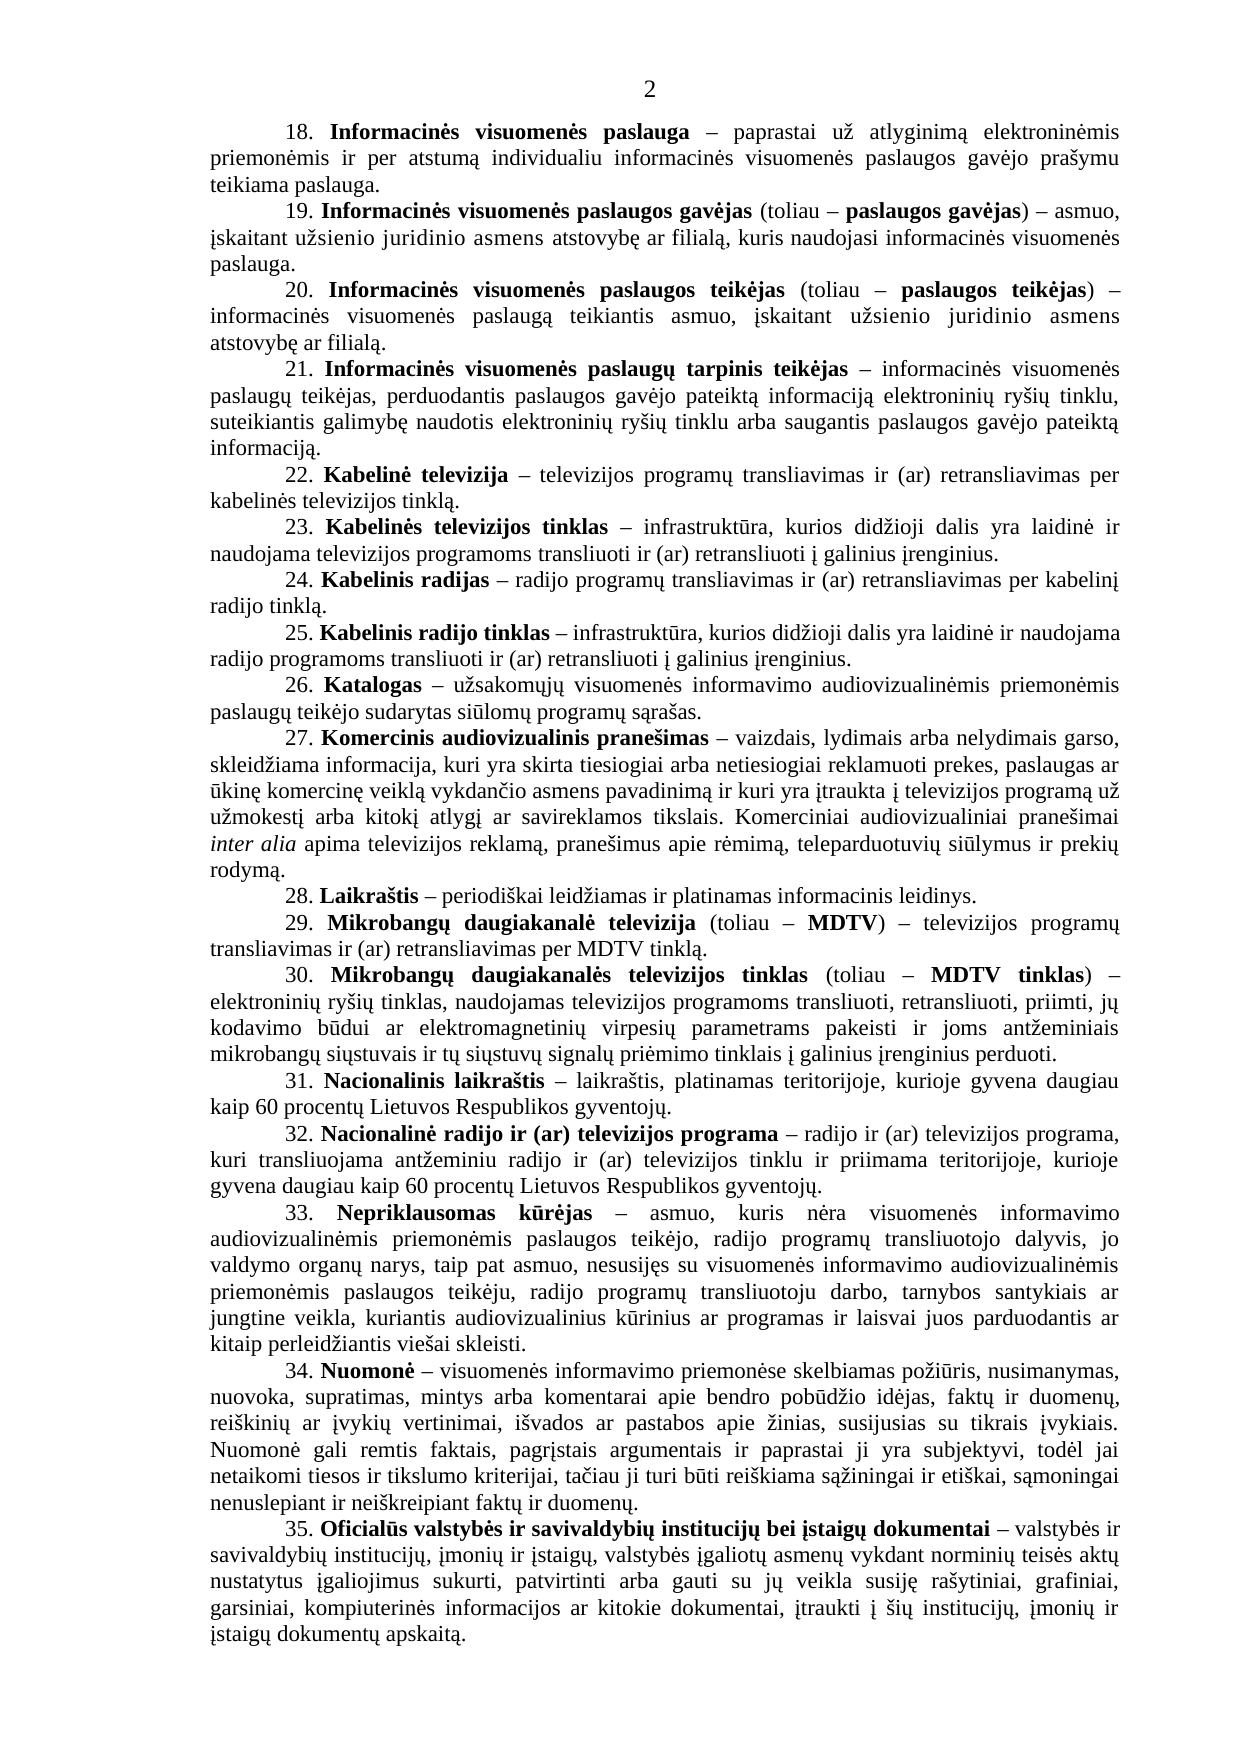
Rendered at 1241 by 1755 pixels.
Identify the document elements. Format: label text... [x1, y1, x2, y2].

text 24. Kabelinis radijas – radijo programų transliavimas ir (ar) retransliavimas per kabelinį radijo tinklą. [210, 566, 1120, 619]
text 23. Kabelinės televizijos tinklas – infrastruktūra, kurios didžioji dalis yra laidinė ir naudojama televizijos programoms transliuoti ir (ar) retransliuoti į galinius įrenginius. [210, 513, 1120, 566]
text 29. Mikrobangų daugiakanalė televizija (toliau – MDTV) – televizijos programų transliavimas ir (ar) retransliavimas per MDTV tinklą. [210, 909, 1120, 961]
text 34. Nuomonė – visuomenės informavimo priemonėse skelbiamas požiūris, nusimanymas, nuovoka, supratimas, mintys arba komentarai apie bendro pobūdžio idėjas, faktų ir duomenų, reiškinių ar įvykių vertinimai, išvados ar pastabos apie žinias, susijusias su tikrais įvykiais. Nuomonė gali remtis faktais, pagrįstais argumentais ir paprastai ji yra subjektyvi, todėl jai netaikomi tiesos ir tikslumo kriterijai, tačiau ji turi būti reiškiama sąžiningai ir etiškai, sąmoningai nenuslepiant ir neiškreipiant faktų ir duomenų. [210, 1357, 1120, 1515]
text 32. Nacionalinė radijo ir (ar) televizijos programa – radijo ir (ar) televizijos programa, kuri transliuojama antžeminiu radijo ir (ar) televizijos tinklu ir priimama teritorijoje, kurioje gyvena daugiau kaip 60 procentų Lietuvos Respublikos gyventojų. [210, 1119, 1120, 1199]
text 35. Oficialūs valstybės ir savivaldybių institucijų bei įstaigų dokumentai – valstybės ir savivaldybių institucijų, įmonių ir įstaigų, valstybės įgaliotų asmenų vykdant norminių teisės aktų nustatytus įgaliojimus sukurti, patvirtinti arba gauti su jų veikla susiję rašytiniai, grafiniai, garsiniai, kompiuterinės informacijos ar kitokie dokumentai, įtraukti į šių institucijų, įmonių ir įstaigų dokumentų apskaitą. [210, 1515, 1120, 1647]
text 22. Kabelinė televizija – televizijos programų transliavimas ir (ar) retransliavimas per kabelinės televizijos tinklą. [210, 461, 1120, 513]
text 27. Komercinis audiovizualinis pranešimas – vaizdais, lydimais arba nelydimais garso, skleidžiama informacija, kuri yra skirta tiesiogiai arba netiesiogiai reklamuoti prekes, paslaugas ar ūkinę komercinę veiklą vykdančio asmens pavadinimą ir kuri yra įtraukta į televizijos programą už užmokestį arba kitokį atlygį ar savireklamos tikslais. Komerciniai audiovizualiniai pranešimai inter alia apima televizijos reklamą, pranešimus apie rėmimą, teleparduotuvių siūlymus ir prekių rodymą. [210, 724, 1120, 882]
text 21. Informacinės visuomenės paslaugų tarpinis teikėjas – informacinės visuomenės paslaugų teikėjas, perduodantis paslaugos gavėjo pateiktą informaciją elektroninių ryšių tinklu, suteikiantis galimybę naudotis elektroninių ryšių tinklu arba saugantis paslaugos gavėjo pateiktą informaciją. [210, 355, 1120, 461]
text 33. Nepriklausomas kūrėjas – asmuo, kuris nėra visuomenės informavimo audiovizualinėmis priemonėmis paslaugos teikėjo, radijo programų transliuotojo dalyvis, jo valdymo organų narys, taip pat asmuo, nesusijęs su visuomenės informavimo audiovizualinėmis priemonėmis paslaugos teikėju, radijo programų transliuotoju darbo, tarnybos santykiais ar jungtine veikla, kuriantis audiovizualinius kūrinius ar programas ir laisvai juos parduodantis ar kitaip perleidžiantis viešai skleisti. [210, 1199, 1120, 1357]
text 30. Mikrobangų daugiakanalės televizijos tinklas (toliau – MDTV tinklas) – elektroninių ryšių tinklas, naudojamas televizijos programoms transliuoti, retransliuoti, priimti, jų kodavimo būdui ar elektromagnetinių virpesių parametrams pakeisti ir joms antžeminiais mikrobangų siųstuvais ir tų siųstuvų signalų priėmimo tinklais į galinius įrenginius perduoti. [210, 961, 1120, 1067]
text 26. Katalogas – užsakomųjų visuomenės informavimo audiovizualinėmis priemonėmis paslaugų teikėjo sudarytas siūlomų programų sąrašas. [210, 672, 1120, 724]
text 28. Laikraštis – periodiškai leidžiamas ir platinamas informacinis leidinys. [210, 882, 1120, 909]
text 18. Informacinės visuomenės paslauga – paprastai už atlyginimą elektroninėmis priemonėmis ir per atstumą individualiu informacinės visuomenės paslaugos gavėjo prašymu teikiama paslauga. [210, 118, 1120, 197]
text 20. Informacinės visuomenės paslaugos teikėjas (toliau – paslaugos teikėjas) – informacinės visuomenės paslaugą teikiantis asmuo, įskaitant užsienio juridinio asmens atstovybę ar filialą. [210, 276, 1120, 355]
text 25. Kabelinis radijo tinklas – infrastruktūra, kurios didžioji dalis yra laidinė ir naudojama radijo programoms transliuoti ir (ar) retransliuoti į galinius įrenginius. [210, 619, 1120, 672]
text 19. Informacinės visuomenės paslaugos gavėjas (toliau – paslaugos gavėjas) – asmuo, įskaitant užsienio juridinio asmens atstovybę ar filialą, kuris naudojasi informacinės visuomenės paslauga. [210, 197, 1120, 276]
text 31. Nacionalinis laikraštis – laikraštis, platinamas teritorijoje, kurioje gyvena daugiau kaip 60 procentų Lietuvos Respublikos gyventojų. [210, 1067, 1120, 1119]
